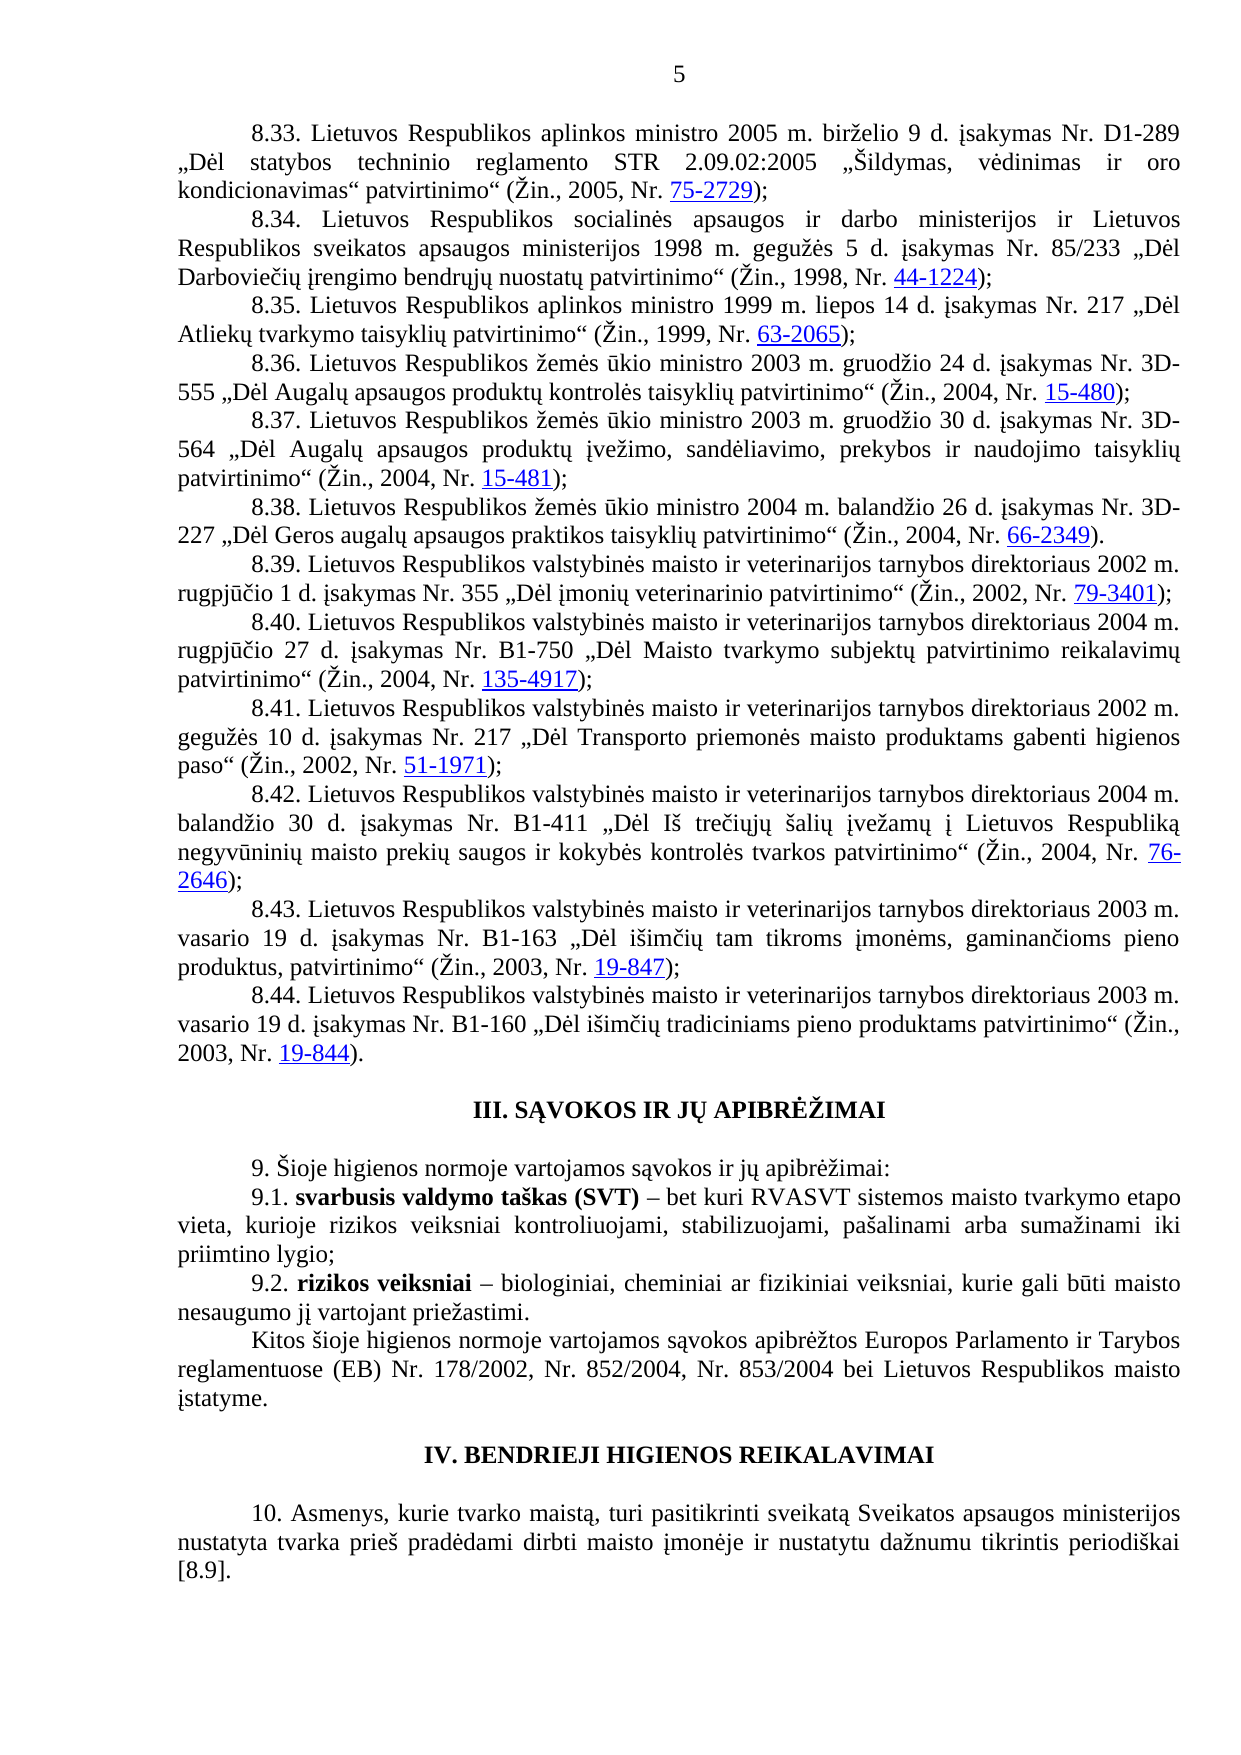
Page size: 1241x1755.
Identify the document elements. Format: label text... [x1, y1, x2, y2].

text 10. Asmenys, kurie tvarko maistą, turi pasitikrinti sveikatą Sveikatos apsaugos ministerijos nustatyta tvarka prieš pradėdami dirbti maisto įmonėje ir nustatytu dažnumu tikrintis periodiškai [8.9]. [177, 1498, 1181, 1584]
text 8.35. Lietuvos Respublikos aplinkos ministro 1999 m. liepos 14 d. įsakymas Nr. 217 „Dėl Atliekų tvarkymo taisyklių patvirtinimo“ (Žin., 1999, Nr. 63-2065); [177, 291, 1181, 348]
text 9. Šioje higienos normoje vartojamos sąvokos ir jų apibrėžimai: [177, 1153, 1181, 1182]
text 8.33. Lietuvos Respublikos aplinkos ministro 2005 m. birželio 9 d. įsakymas Nr. D1-289 „Dėl statybos techninio reglamento STR 2.09.02:2005 „Šildymas, vėdinimas ir oro kondicionavimas“ patvirtinimo“ (Žin., 2005, Nr. 75-2729); [177, 118, 1181, 204]
text IV. Bendrieji higienos reikalavimai [177, 1441, 1181, 1469]
text 8.44. Lietuvos Respublikos valstybinės maisto ir veterinarijos tarnybos direktoriaus 2003 m. vasario 19 d. įsakymas Nr. B1-160 „Dėl išimčių tradiciniams pieno produktams patvirtinimo“ (Žin., 2003, Nr. 19-844). [177, 981, 1181, 1067]
text 8.37. Lietuvos Respublikos žemės ūkio ministro 2003 m. gruodžio 30 d. įsakymas Nr. 3D-564 „Dėl Augalų apsaugos produktų įvežimo, sandėliavimo, prekybos ir naudojimo taisyklių patvirtinimo“ (Žin., 2004, Nr. 15-481); [177, 406, 1181, 492]
text 9.1. svarbusis valdymo taškas (SVT) – bet kuri RVASVT sistemos maisto tvarkymo etapo vieta, kurioje rizikos veiksniai kontroliuojami, stabilizuojami, pašalinami arba sumažinami iki priimtino lygio; [177, 1182, 1181, 1268]
text Kitos šioje higienos normoje vartojamos sąvokos apibrėžtos Europos Parlamento ir Tarybos reglamentuose (EB) Nr. 178/2002, Nr. 852/2004, Nr. 853/2004 bei Lietuvos Respublikos maisto įstatyme. [177, 1326, 1181, 1412]
text 8.34. Lietuvos Respublikos socialinės apsaugos ir darbo ministerijos ir Lietuvos Respublikos sveikatos apsaugos ministerijos 1998 m. gegužės 5 d. įsakymas Nr. 85/233 „Dėl Darboviečių įrengimo bendrųjų nuostatų patvirtinimo“ (Žin., 1998, Nr. 44-1224); [177, 204, 1181, 291]
text 8.41. Lietuvos Respublikos valstybinės maisto ir veterinarijos tarnybos direktoriaus 2002 m. gegužės 10 d. įsakymas Nr. 217 „Dėl Transporto priemonės maisto produktams gabenti higienos paso“ (Žin., 2002, Nr. 51-1971); [177, 693, 1181, 779]
text 9.2. rizikos veiksniai – biologiniai, cheminiai ar fizikiniai veiksniai, kurie gali būti maisto nesaugumo jį vartojant priežastimi. [177, 1268, 1181, 1326]
text 8.38. Lietuvos Respublikos žemės ūkio ministro 2004 m. balandžio 26 d. įsakymas Nr. 3D-227 „Dėl Geros augalų apsaugos praktikos taisyklių patvirtinimo“ (Žin., 2004, Nr. 66-2349). [177, 492, 1181, 549]
text III. SĄVOKOS IR JŲ APIBRĖŽIMAI [177, 1096, 1181, 1124]
text 8.36. Lietuvos Respublikos žemės ūkio ministro 2003 m. gruodžio 24 d. įsakymas Nr. 3D-555 „Dėl Augalų apsaugos produktų kontrolės taisyklių patvirtinimo“ (Žin., 2004, Nr. 15-480); [177, 348, 1181, 406]
text 8.43. Lietuvos Respublikos valstybinės maisto ir veterinarijos tarnybos direktoriaus 2003 m. vasario 19 d. įsakymas Nr. B1-163 „Dėl išimčių tam tikroms įmonėms, gaminančioms pieno produktus, patvirtinimo“ (Žin., 2003, Nr. 19-847); [177, 894, 1181, 981]
text 8.39. Lietuvos Respublikos valstybinės maisto ir veterinarijos tarnybos direktoriaus 2002 m. rugpjūčio 1 d. įsakymas Nr. 355 „Dėl įmonių veterinarinio patvirtinimo“ (Žin., 2002, Nr. 79-3401); [177, 549, 1181, 607]
text 8.40. Lietuvos Respublikos valstybinės maisto ir veterinarijos tarnybos direktoriaus 2004 m. rugpjūčio 27 d. įsakymas Nr. B1-750 „Dėl Maisto tvarkymo subjektų patvirtinimo reikalavimų patvirtinimo“ (Žin., 2004, Nr. 135-4917); [177, 607, 1181, 693]
text 8.42. Lietuvos Respublikos valstybinės maisto ir veterinarijos tarnybos direktoriaus 2004 m. balandžio 30 d. įsakymas Nr. B1-411 „Dėl Iš trečiųjų šalių įvežamų į Lietuvos Respubliką negyvūninių maisto prekių saugos ir kokybės kontrolės tvarkos patvirtinimo“ (Žin., 2004, Nr. 76-2646); [177, 779, 1181, 894]
